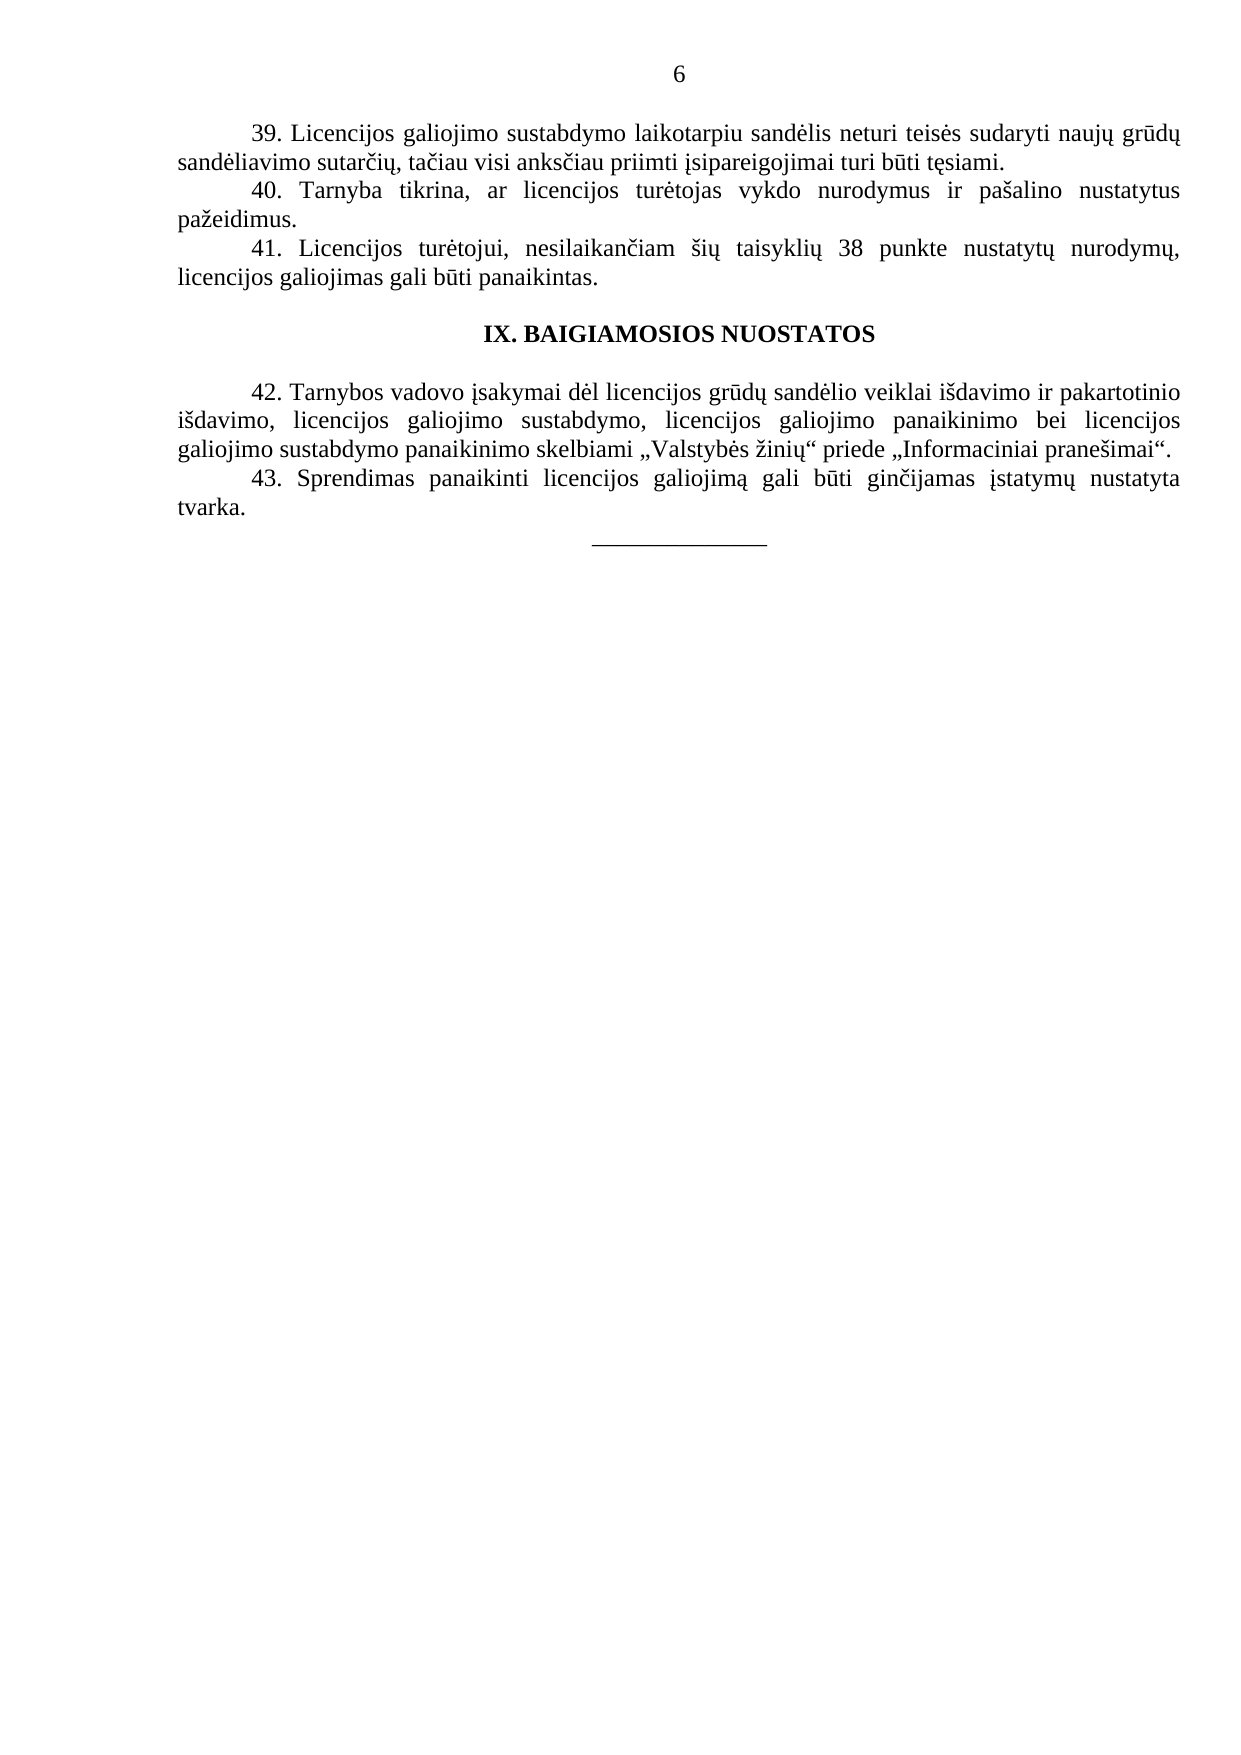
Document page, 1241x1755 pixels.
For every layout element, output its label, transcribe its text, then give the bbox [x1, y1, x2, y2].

text ______________ [177, 521, 1181, 549]
text 42. Tarnybos vadovo įsakymai dėl licencijos grūdų sandėlio veiklai išdavimo ir pakartotinio išdavimo, licencijos galiojimo sustabdymo, licencijos galiojimo panaikinimo bei licencijos galiojimo sustabdymo panaikinimo skelbiami „Valstybės žinių“ priede „Informaciniai pranešimai“. [177, 377, 1181, 463]
text 39. Licencijos galiojimo sustabdymo laikotarpiu sandėlis neturi teisės sudaryti naujų grūdų sandėliavimo sutarčių, tačiau visi anksčiau priimti įsipareigojimai turi būti tęsiami. [177, 118, 1181, 176]
text 43. Sprendimas panaikinti licencijos galiojimą gali būti ginčijamas įstatymų nustatyta tvarka. [177, 463, 1181, 521]
text 40. Tarnyba tikrina, ar licencijos turėtojas vykdo nurodymus ir pašalino nustatytus pažeidimus. [177, 176, 1181, 233]
text 41. Licencijos turėtojui, nesilaikančiam šių taisyklių 38 punkte nustatytų nurodymų, licencijos galiojimas gali būti panaikintas. [177, 233, 1181, 291]
text IX. BAIGIAMOSIOS NUOSTATOS [177, 319, 1181, 348]
